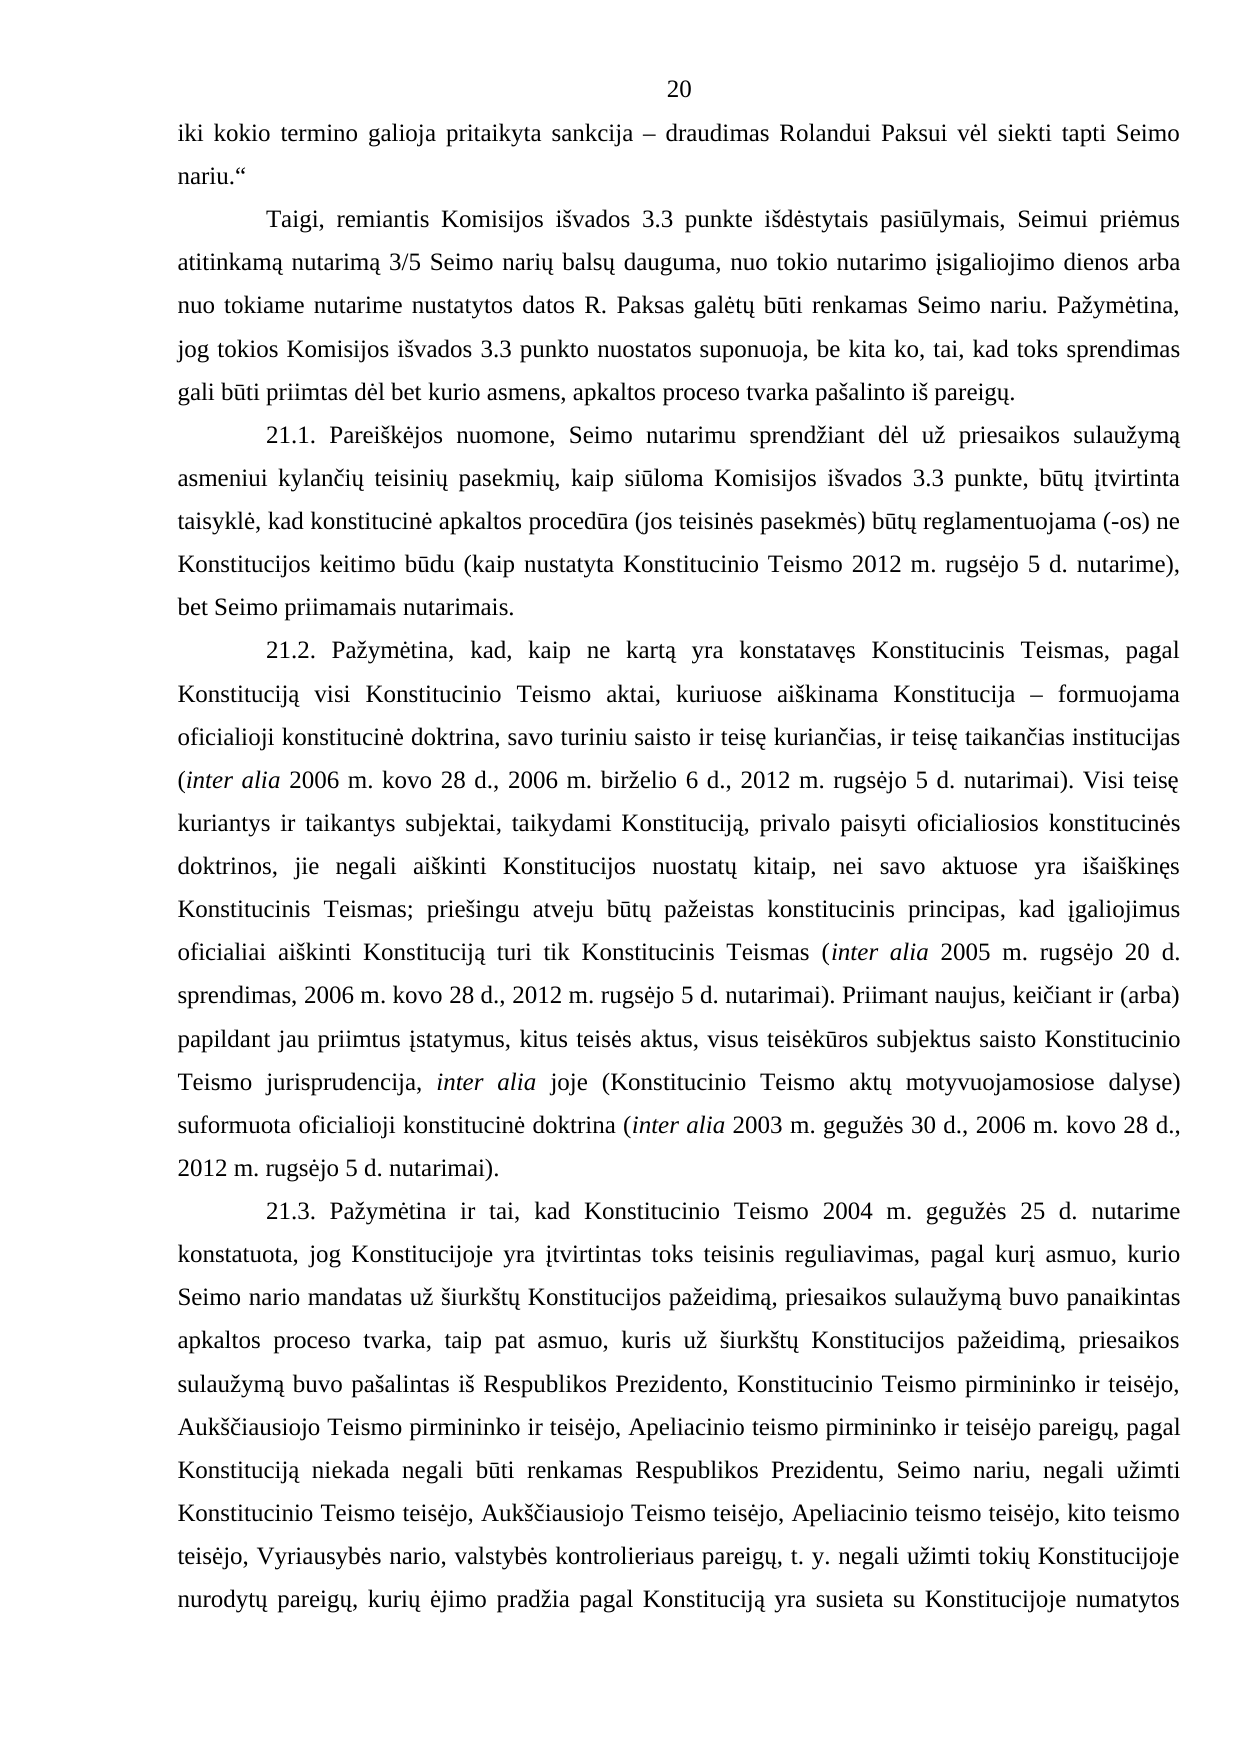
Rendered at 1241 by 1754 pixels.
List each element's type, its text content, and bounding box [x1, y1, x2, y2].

text 21.1. Pareiškėjos nuomone, Seimo nutarimu sprendžiant dėl už priesaikos sulaužymą asmeniui kylančių teisinių pasekmių, kaip siūloma Komisijos išvados 3.3 punkte, būtų įtvirtinta taisyklė, kad konstitucinė apkaltos procedūra (jos teisinės pasekmės) būtų reglamentuojama (-os) ne Konstitucijos keitimo būdu (kaip nustatyta Konstitucinio Teismo 2012 m. rugsėjo 5 d. nutarime), bet Seimo priimamais nutarimais. [177, 420, 1181, 621]
text 21.2. Pažymėtina, kad, kaip ne kartą yra konstatavęs Konstitucinis Teismas, pagal Konstituciją visi Konstitucinio Teismo aktai, kuriuose aiškinama Konstitucija – formuojama oficialioji konstitucinė doktrina, savo turiniu saisto ir teisę kuriančias, ir teisę taikančias institucijas (inter alia 2006 m. kovo 28 d., 2006 m. birželio 6 d., 2012 m. rugsėjo 5 d. nutarimai). Visi teisę kuriantys ir taikantys subjektai, taikydami Konstituciją, privalo paisyti oficialiosios konstitucinės doktrinos, jie negali aiškinti Konstitucijos nuostatų kitaip, nei savo aktuose yra išaiškinęs Konstitucinis Teismas; priešingu atveju būtų pažeistas konstitucinis principas, kad įgaliojimus oficialiai aiškinti Konstituciją turi tik Konstitucinis Teismas (inter alia 2005 m. rugsėjo 20 d. sprendimas, 2006 m. kovo 28 d., 2012 m. rugsėjo 5 d. nutarimai). Priimant naujus, keičiant ir (arba) papildant jau priimtus įstatymus, kitus teisės aktus, visus teisėkūros subjektus saisto Konstitucinio Teismo jurisprudencija, inter alia joje (Konstitucinio Teismo aktų motyvuojamosiose dalyse) suformuota oficialioji konstitucinė doktrina (inter alia 2003 m. gegužės 30 d., 2006 m. kovo 28 d., 2012 m. rugsėjo 5 d. nutarimai). [177, 636, 1181, 1182]
text Taigi, remiantis Komisijos išvados 3.3 punkte išdėstytais pasiūlymais, Seimui priėmus atitinkamą nutarimą 3/5 Seimo narių balsų dauguma, nuo tokio nutarimo įsigaliojimo dienos arba nuo tokiame nutarime nustatytos datos R. Paksas galėtų būti renkamas Seimo nariu. Pažymėtina, jog tokios Komisijos išvados 3.3 punkto nuostatos suponuoja, be kita ko, tai, kad toks sprendimas gali būti priimtas dėl bet kurio asmens, apkaltos proceso tvarka pašalinto iš pareigų. [177, 204, 1181, 406]
text iki kokio termino galioja pritaikyta sankcija – draudimas Rolandui Paksui vėl siekti tapti Seimo nariu.“ [177, 118, 1181, 190]
text 21.3. Pažymėtina ir tai, kad Konstitucinio Teismo 2004 m. gegužės 25 d. nutarime konstatuota, jog Konstitucijoje yra įtvirtintas toks teisinis reguliavimas, pagal kurį asmuo, kurio Seimo nario mandatas už šiurkštų Konstitucijos pažeidimą, priesaikos sulaužymą buvo panaikintas apkaltos proceso tvarka, taip pat asmuo, kuris už šiurkštų Konstitucijos pažeidimą, priesaikos sulaužymą buvo pašalintas iš Respublikos Prezidento, Konstitucinio Teismo pirmininko ir teisėjo, Aukščiausiojo Teismo pirmininko ir teisėjo, Apeliacinio teismo pirmininko ir teisėjo pareigų, pagal Konstituciją niekada negali būti renkamas Respublikos Prezidentu, Seimo nariu, negali užimti Konstitucinio Teismo teisėjo, Aukščiausiojo Teismo teisėjo, Apeliacinio teismo teisėjo, kito teismo teisėjo, Vyriausybės nario, valstybės kontrolieriaus pareigų, t. y. negali užimti tokių Konstitucijoje nurodytų pareigų, kurių ėjimo pradžia pagal Konstituciją yra susieta su Konstitucijoje numatytos [177, 1196, 1181, 1613]
